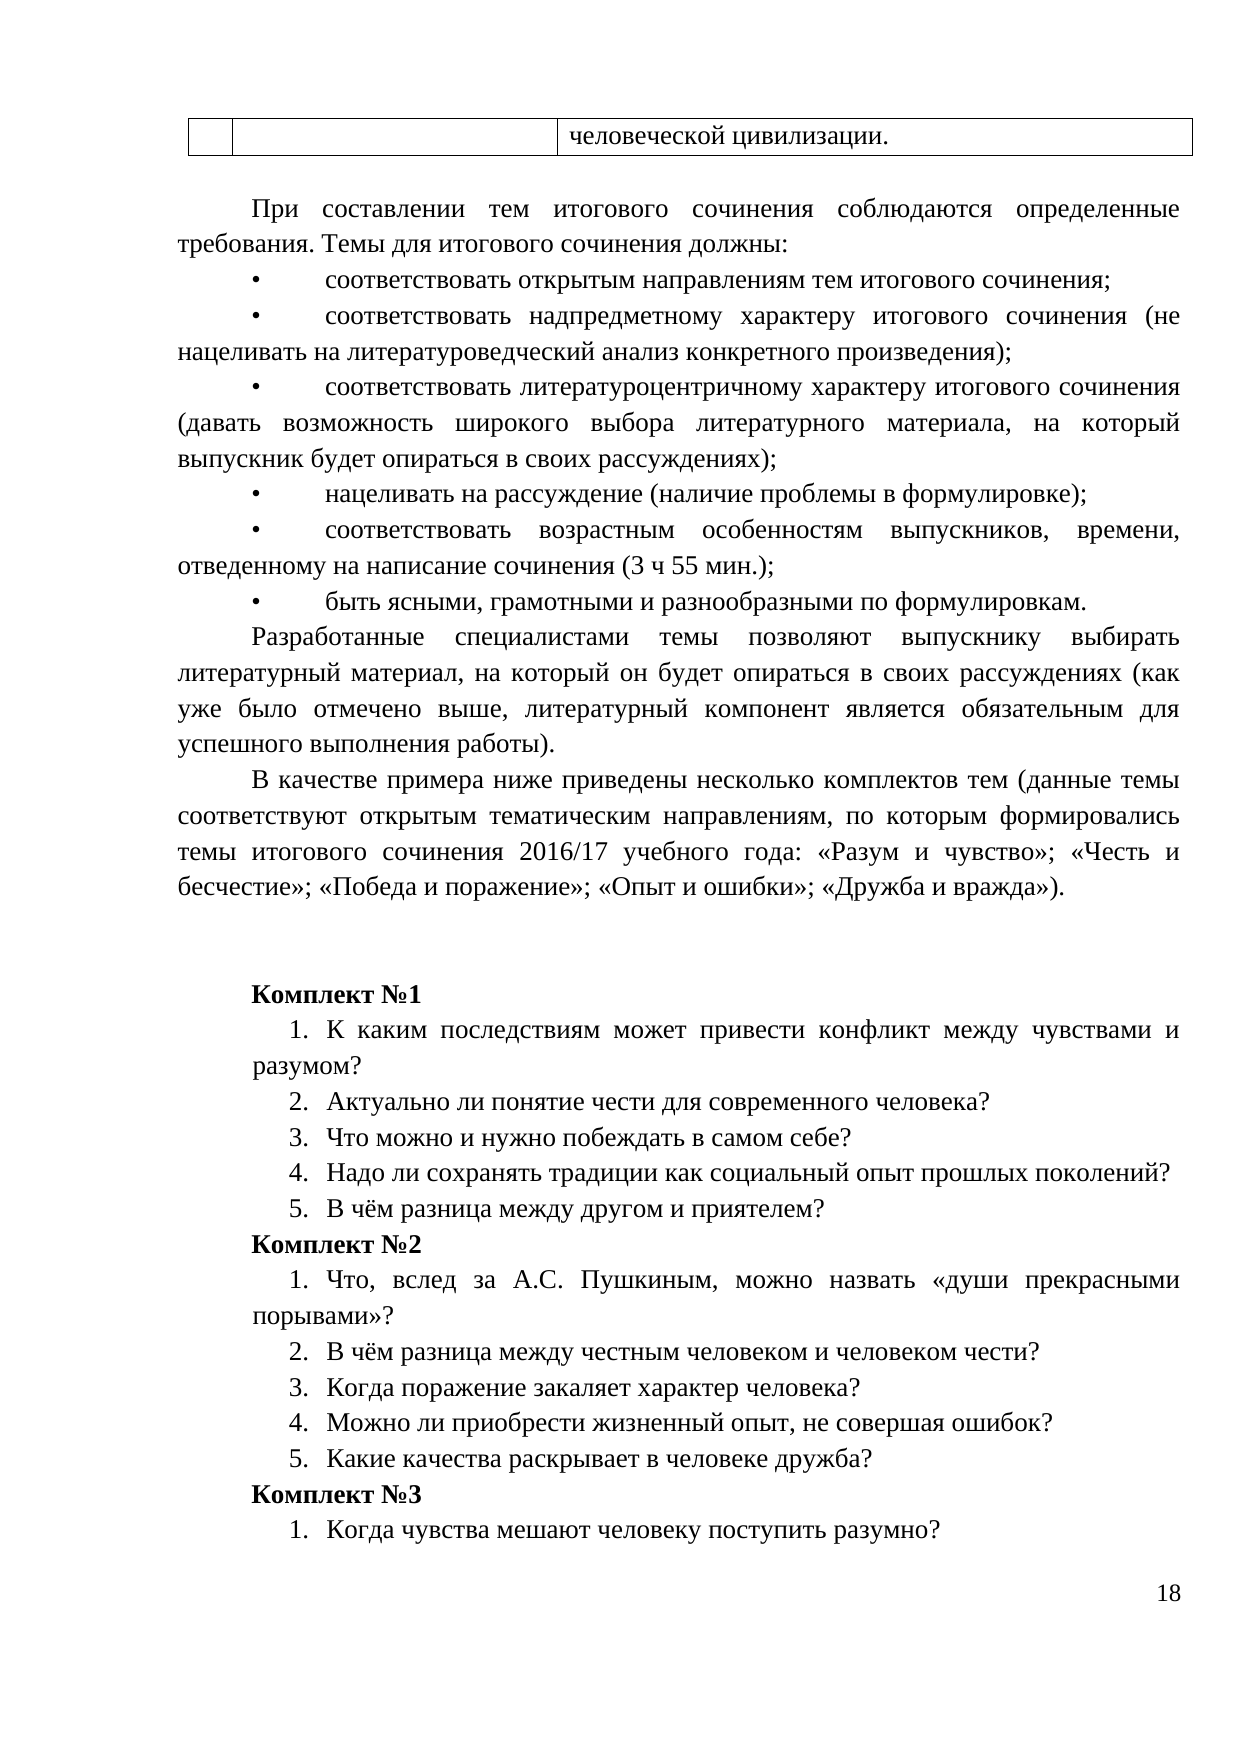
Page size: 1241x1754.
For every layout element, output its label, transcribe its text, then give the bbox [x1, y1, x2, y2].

list Когда чувства мешают человеку поступить разумно? [215, 1514, 1181, 1545]
text В качестве примера ниже приведены несколько комплектов тем (данные темы соответствуют открытым тематическим направлениям, по которым формировались темы итогового сочинения 2016/17 учебного года: «Разум и чувство»; «Честь и бесчестие»; «Победа и поражение»; «Опыт и ошибки»; «Дружба и вражда»). [177, 763, 1181, 902]
list Что, вслед за А.С. Пушкиным, можно назвать «души прекрасными порывами»? [215, 1263, 1181, 1330]
text Комплект №1 [177, 978, 1181, 1009]
table_cell [189, 119, 232, 155]
text • нацеливать на рассуждение (наличие проблемы в формулировке); [177, 477, 1181, 509]
text • соответствовать открытым направлениям тем итогового сочинения; [177, 263, 1181, 294]
text При составлении тем итогового сочинения соблюдаются определенные требования. Темы для итогового сочинения должны: [177, 192, 1181, 258]
list Можно ли приобрести жизненный опыт, не совершая ошибок? [215, 1406, 1181, 1438]
text • соответствовать литературоцентричному характеру итогового сочинения (давать возможность широкого выбора литературного материала, на который выпускник будет опираться в своих рассуждениях); [177, 370, 1181, 473]
list Какие качества раскрывает в человеке дружба? [215, 1442, 1181, 1473]
text Комплект №3 [177, 1478, 1181, 1509]
text • соответствовать возрастным особенностям выпускников, времени, отведенному на написание сочинения (3 ч 55 мин.); [177, 513, 1181, 580]
list Надо ли сохранять традиции как социальный опыт прошлых поколений? [215, 1156, 1181, 1187]
table_cell человеческой цивилизации. [558, 119, 1192, 155]
text • соответствовать надпредметному характеру итогового сочинения (не нацеливать на литературоведческий анализ конкретного произведения); [177, 299, 1181, 366]
text Разработанные специалистами темы позволяют выпускнику выбирать литературный материал, на который он будет опираться в своих рассуждениях (как уже было отмечено выше, литературный компонент является обязательным для успешного выполнения работы). [177, 620, 1181, 759]
list В чём разница между другом и приятелем? [215, 1192, 1181, 1223]
text Комплект №2 [177, 1228, 1181, 1259]
table_cell «Человек и общество» [233, 119, 557, 155]
list К каким последствиям может привести конфликт между чувствами и разумом? [215, 1013, 1181, 1080]
list В чём разница между честным человеком и человеком чести? [215, 1335, 1181, 1366]
list Что можно и нужно побеждать в самом себе? [215, 1121, 1181, 1152]
list Актуально ли понятие чести для современного человека? [215, 1085, 1181, 1116]
list Когда поражение закаляет характер человека? [215, 1371, 1181, 1402]
text • быть ясными, грамотными и разнообразными по формулировкам. [177, 585, 1181, 616]
